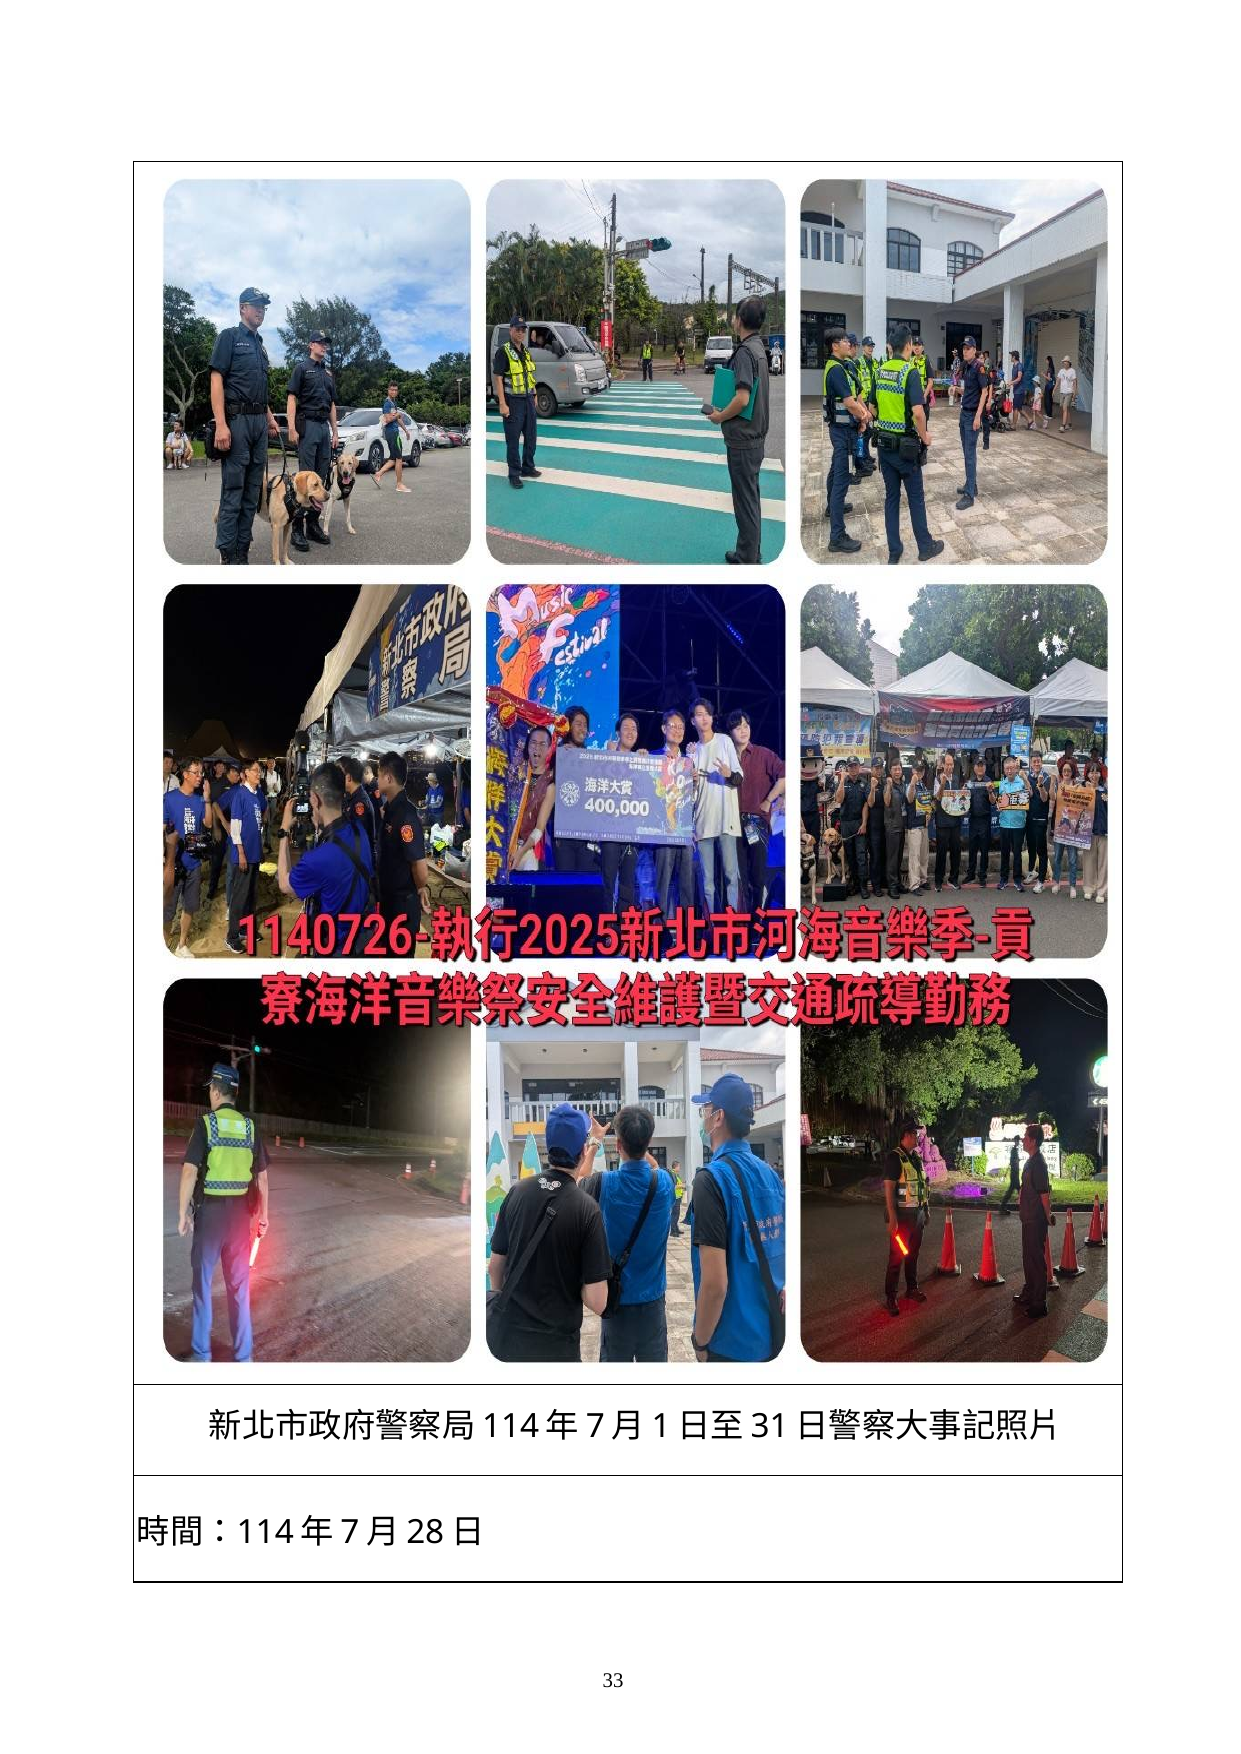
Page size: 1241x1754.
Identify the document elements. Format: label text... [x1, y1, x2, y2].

table_cell 新北市政府警察局114年7月1日至31日警察大事記照片 [134, 1385, 1122, 1475]
table_cell 時間：114年7月28日 [134, 1476, 1122, 1581]
table_cell [134, 162, 1122, 1384]
